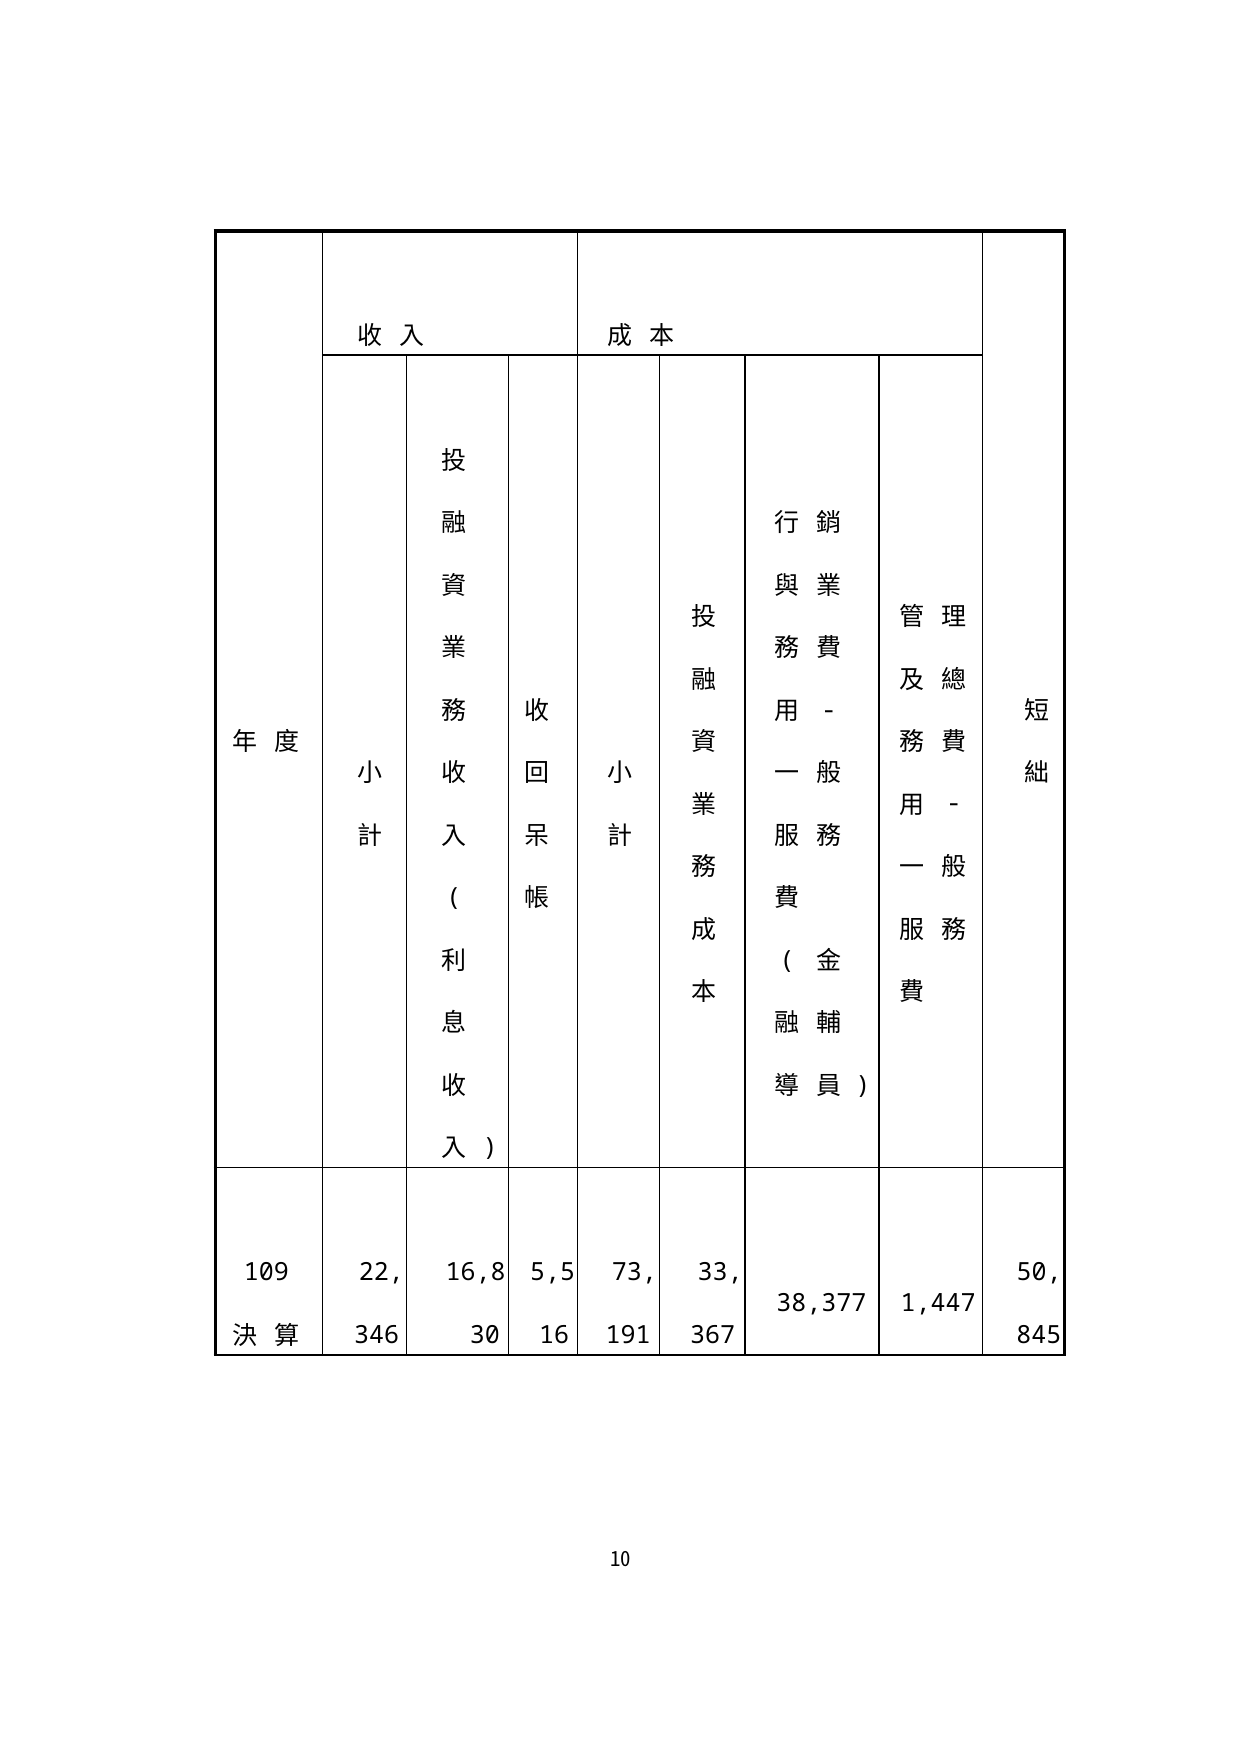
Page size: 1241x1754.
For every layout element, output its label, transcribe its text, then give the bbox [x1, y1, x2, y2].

table_cell 投融資業務收入(利息收入) [407, 356, 508, 1167]
table_cell 109決算 [217, 1168, 322, 1354]
table_cell 38,377 [746, 1168, 878, 1354]
table_cell 小計 [578, 356, 659, 1167]
table_header 收入 [323, 233, 577, 354]
table_cell 73,191 [578, 1168, 659, 1354]
table_cell 行銷與業務費用-一般服務費(金融輔導員) [746, 356, 878, 1167]
table_cell 33,367 [660, 1168, 744, 1354]
table_cell 1,447 [880, 1168, 982, 1354]
table_cell 投融資業務成本 [660, 356, 744, 1167]
table_cell 22,346 [323, 1168, 406, 1354]
table_cell 收回呆帳 [509, 356, 577, 1167]
table_cell 5,516 [509, 1168, 577, 1354]
table_cell 50,845 [983, 1168, 1063, 1354]
table_cell 管理及總務費用-一般服務費 [880, 356, 982, 1167]
table_header 成本 [578, 233, 982, 354]
table_cell 16,830 [407, 1168, 508, 1354]
table_header 年度 [217, 233, 322, 1167]
table_header 短絀 [983, 233, 1063, 1167]
table_cell 小計 [323, 356, 406, 1167]
